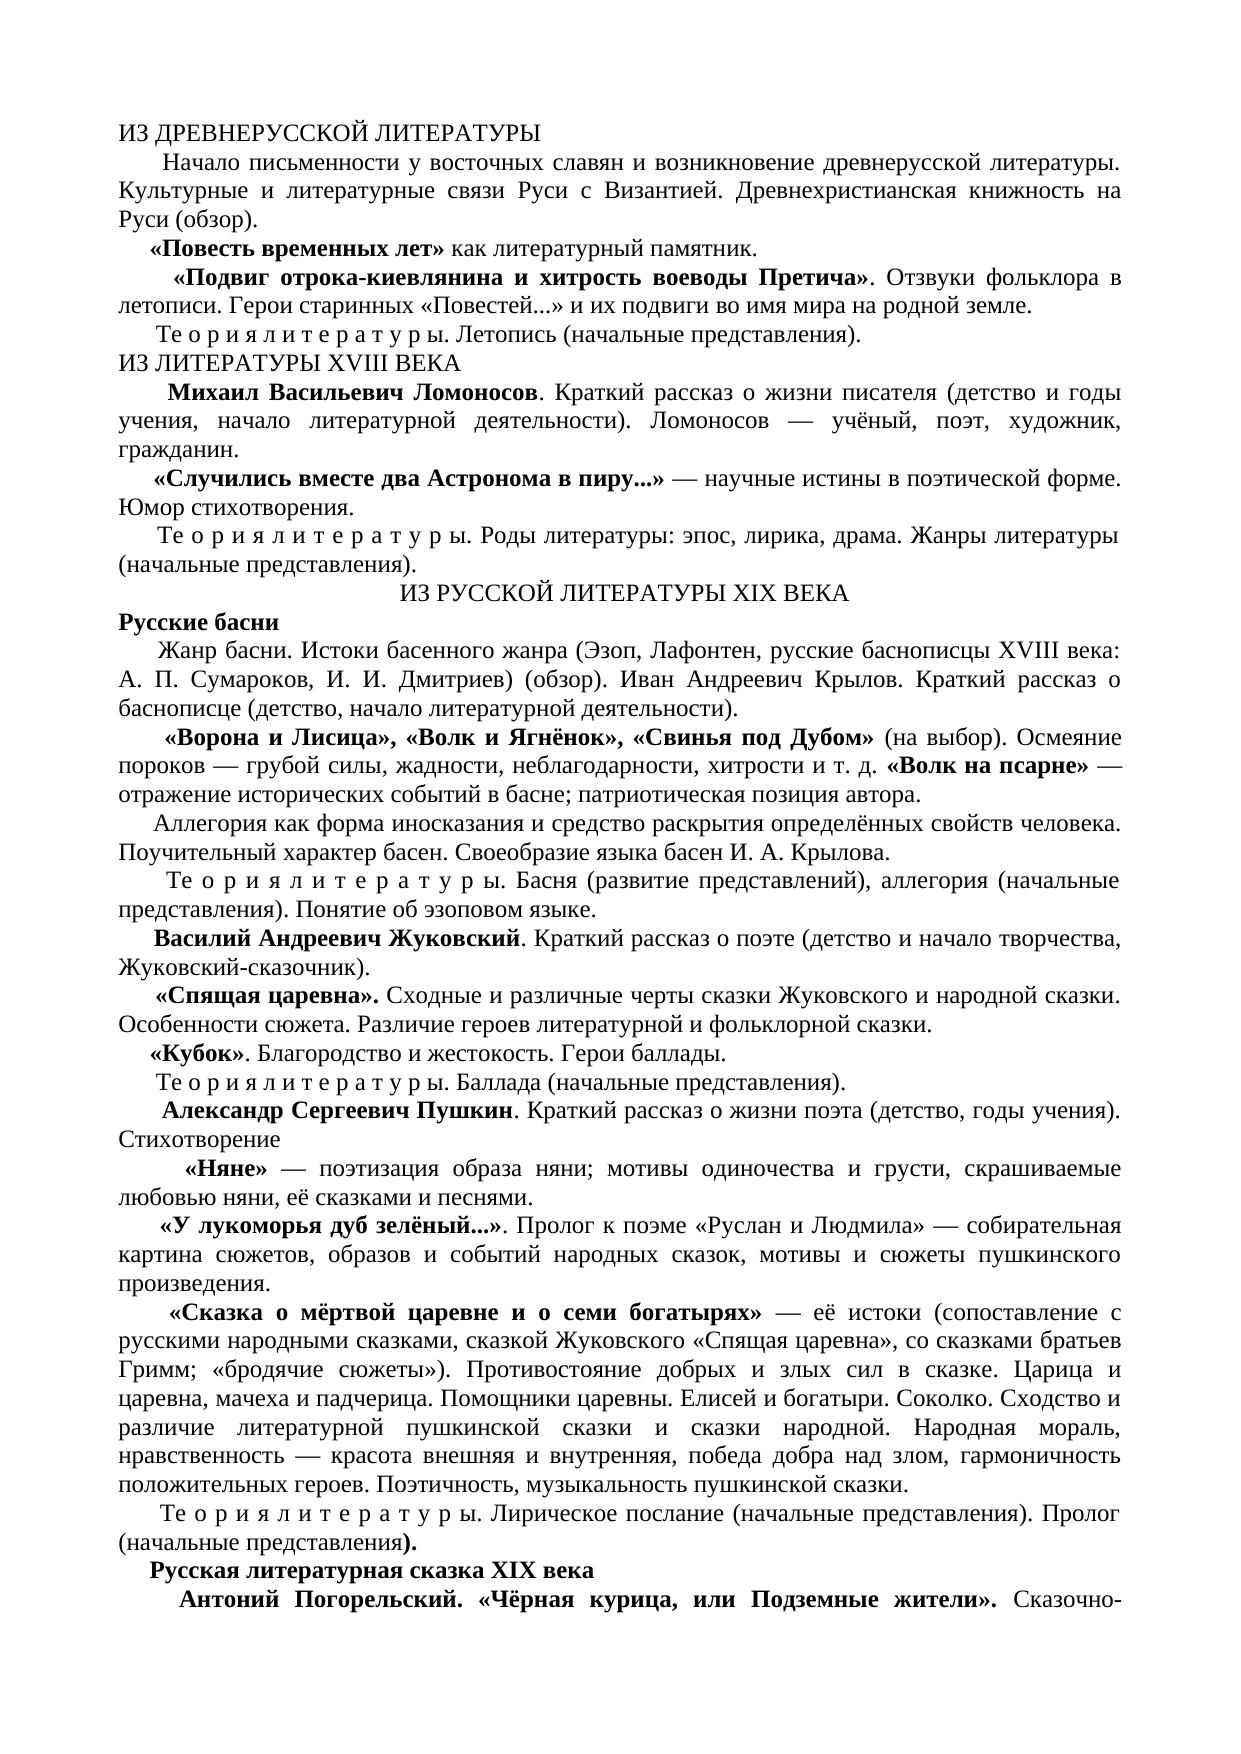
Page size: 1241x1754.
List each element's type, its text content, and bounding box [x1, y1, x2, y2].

text Михаил Васильевич Ломоносов. Краткий рассказ о жизни писателя (детство и годы учения, начало литературной деятельности). Ломоносов — учёный, поэт, художник, гражданин. [118, 377, 1122, 463]
text «Ворона и Лисица», «Волк и Ягнёнок», «Свинья под Дубом» (на выбор). Осмеяние пороков — грубой силы, жадности, неблагодарности, хитрости и т. д. «Волк на псарне» — отражение исторических событий в басне; патриотическая позиция автора. [118, 722, 1122, 808]
text «Сказка о мёртвой царевне и о семи богатырях» — её истоки (сопоставление с русскими народными сказками, сказкой Жуковского «Спящая царевна», со сказками братьев Гримм; «бродячие сюжеты»). Противостояние добрых и злых сил в сказке. Царица и царевна, мачеха и падчерица. Помощники царевны. Елисей и богатыри. Соколко. Сходство и различие литературной пушкинской сказки и сказки народной. Народная мораль, нравственность — красота внешняя и внутренняя, победа добра над злом, гармоничность положительных героев. Поэтичность, музыкальность пушкинской сказки. [118, 1297, 1122, 1498]
text Начало письменности у восточных славян и возникновение древнерусской литературы. Культурные и литературные связи Руси с Византией. Древнехристианская книжность на Руси (обзор). [118, 147, 1122, 233]
text «Повесть временных лет» как литературный памятник. [118, 233, 1122, 262]
text «Няне» — поэтизация образа няни; мотивы одиночества и грусти, скрашиваемые любовью няни, её сказками и песнями. [118, 1153, 1122, 1211]
text Жанр басни. Истоки басенного жанра (Эзоп, Лафонтен, русские баснописцы XVIII века: А. П. Сумароков, И. И. Дмитриев) (обзор). Иван Андреевич Крылов. Краткий рассказ о баснописце (детство, начало литературной деятельности). [118, 636, 1122, 722]
text Те о р и я л и т е р а т у р ы. Летопись (начальные представления). [118, 319, 1122, 348]
text Те о р и я л и т е р а т у р ы. Роды литературы: эпос, лирика, драма. Жанры литературы (начальные представления). [118, 521, 1122, 578]
text ИЗ РУССКОЙ ЛИТЕРАТУРЫ XIX ВЕКА [118, 578, 1122, 607]
text «Подвиг отрока-киевлянина и хитрость воеводы Претича». Отзвуки фольклора в летописи. Герои старинных «Повестей...» и их подвиги во имя мира на родной земле. [118, 262, 1122, 319]
text Аллегория как форма иносказания и средство раскрытия определённых свойств человека. Поучительный характер басен. Своеобразие языка басен И. А. Крылова. [118, 808, 1122, 866]
text «Спящая царевна». Сходные и различные черты сказки Жуковского и народной сказки. Особенности сюжета. Различие героев литературной и фольклорной сказки. [118, 981, 1122, 1038]
text Василий Андреевич Жуковский. Краткий рассказ о поэте (детство и начало творчества, Жуковский-сказочник). [118, 923, 1122, 981]
text Те о р и я л и т е р а т у р ы. Басня (развитие представлений), аллегория (начальные представления). Понятие об эзоповом языке. [118, 866, 1122, 923]
text Русская литературная сказка XIX века [118, 1556, 1122, 1584]
text Русские басни [118, 607, 1122, 636]
text Те о р и я л и т е р а т у р ы. Лирическое послание (начальные представления). Пролог (начальные представления). [118, 1498, 1122, 1556]
text «Кубок». Благородство и жестокость. Герои баллады. [118, 1038, 1122, 1067]
text Антоний Погорельский. «Чёрная курица, или Подземные жители». Сказочно- [118, 1584, 1122, 1613]
text «Случились вместе два Астронома в пиру...» — научные истины в поэтической форме. Юмор стихотворения. [118, 463, 1122, 521]
text Александр Сергеевич Пушкин. Краткий рассказ о жизни поэта (детство, годы учения). Стихотворение [118, 1096, 1122, 1153]
text «У лукоморья дуб зелёный...». Пролог к поэме «Руслан и Людмила» — собирательная картина сюжетов, образов и событий народных сказок, мотивы и сюжеты пушкинского произведения. [118, 1211, 1122, 1297]
text ИЗ ДРЕВНЕРУССКОЙ ЛИТЕРАТУРЫ [118, 118, 1122, 147]
text Те о р и я л и т е р а т у р ы. Баллада (начальные представления). [118, 1067, 1122, 1096]
text ИЗ ЛИТЕРАТУРЫ XVIII ВЕКА [118, 348, 1122, 377]
